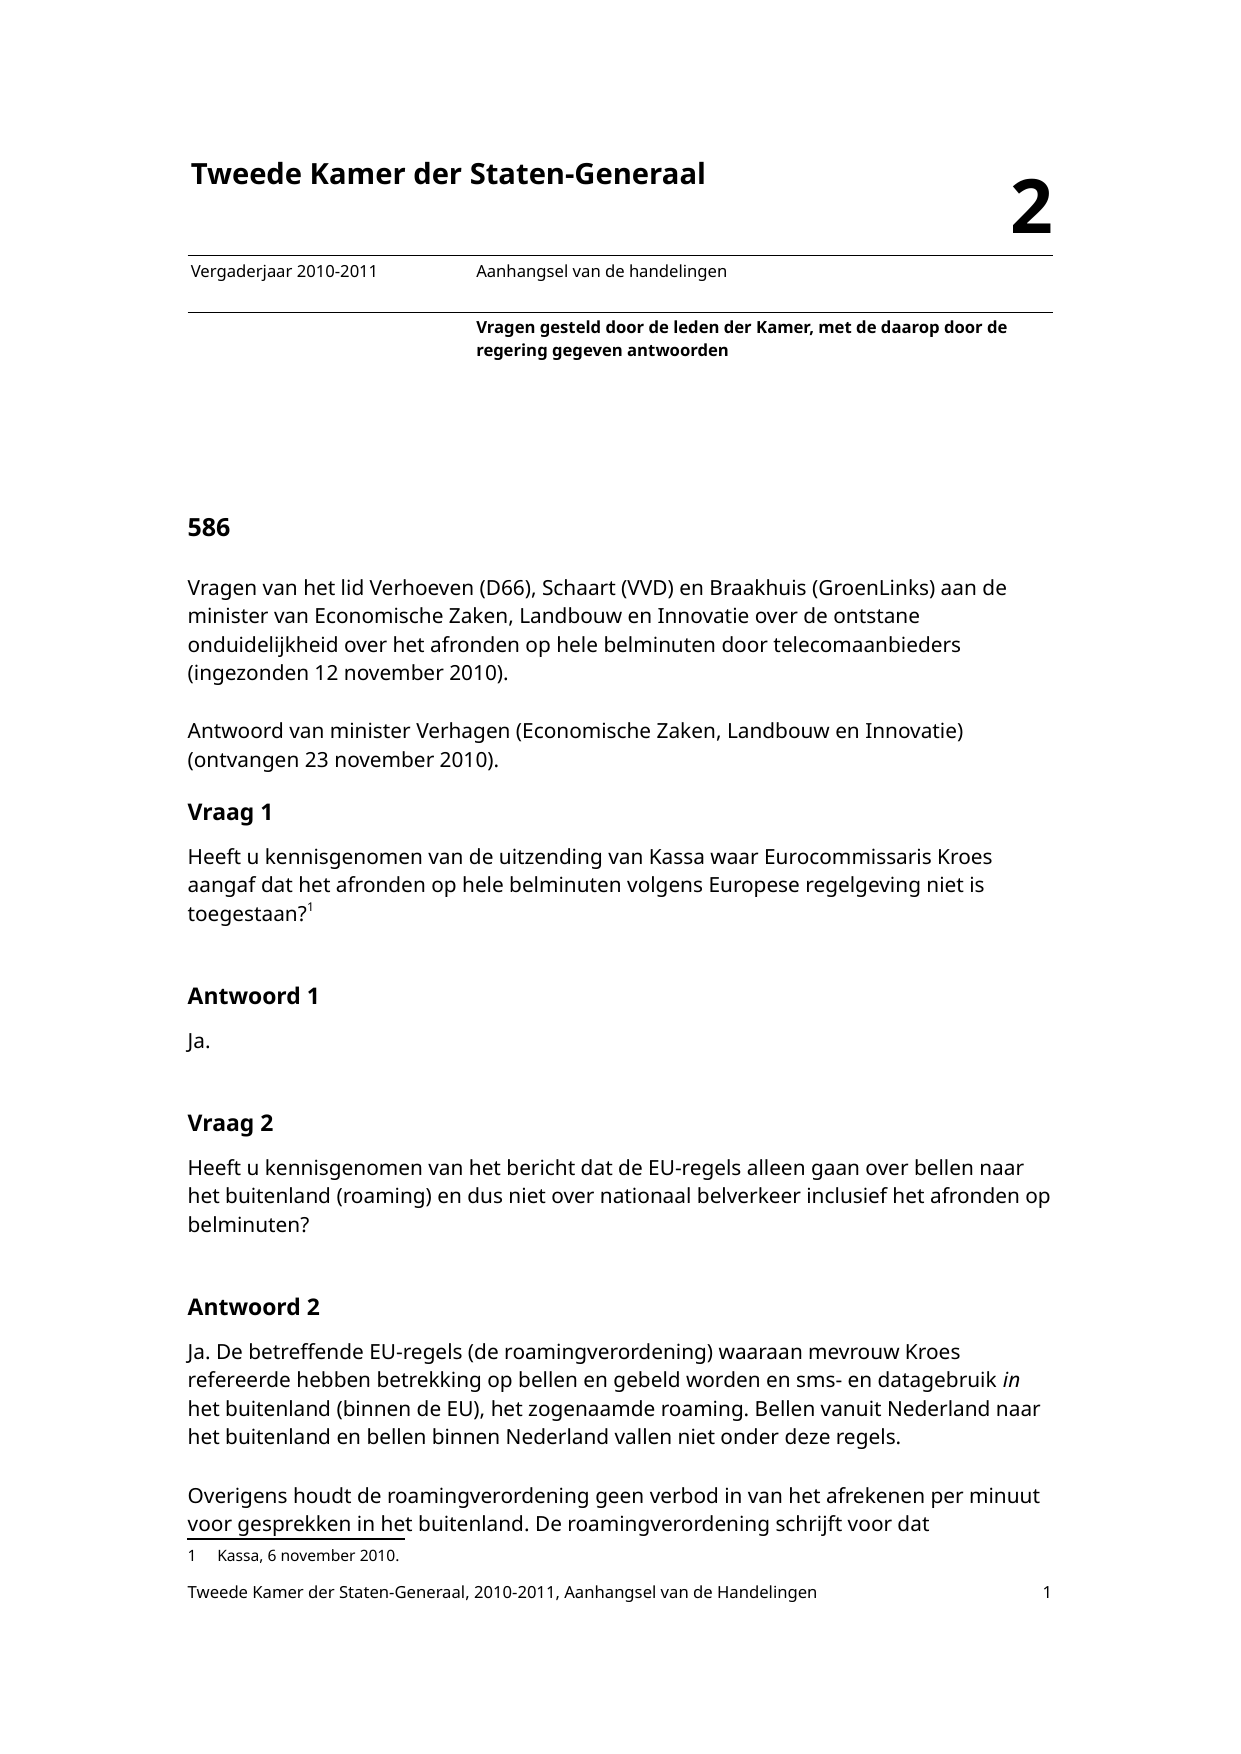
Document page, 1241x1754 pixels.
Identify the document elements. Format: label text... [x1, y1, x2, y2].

table_header Tweede Kamer der Staten-Generaal [188, 150, 879, 255]
text Vragen van het lid Verhoeven (D66), Schaart (VVD) en Braakhuis (GroenLinks) aan de minister van Economische Zaken, Landbouw en Innovatie over de ontstane onduidelijkheid over het afronden op hele belminuten door telecomaanbieders (ingezonden 12 november 2010). [187, 573, 1053, 687]
table_cell Vragen gesteld door de leden der Kamer, met de daarop door de regering gegeven antwoorden [473, 313, 1053, 361]
subtitle Antwoord 2 [187, 1291, 1053, 1322]
text Heeft u kennisgenomen van de uitzending van Kassa waar Eurocommissaris Kroes aangaf dat het afronden op hele belminuten volgens Europese regelgeving niet is toegestaan? [187, 842, 1053, 927]
text Heeft u kennisgenomen van het bericht dat de EU-regels alleen gaan over bellen naar het buitenland (roaming) en dus niet over nationaal belverkeer inclusief het afronden op belminuten? [187, 1153, 1053, 1238]
text 586 [187, 509, 1053, 543]
text Kassa, 6 november 2010. [187, 1538, 1053, 1566]
text Ja. [187, 1026, 1053, 1054]
table_cell [188, 313, 473, 361]
table_cell Aanhangsel van de handelingen [473, 256, 1053, 312]
table_header 2 [880, 150, 1053, 255]
subtitle Antwoord 1 [187, 980, 1053, 1011]
subtitle Vraag 1 [187, 796, 1053, 827]
text Overigens houdt de roamingverordening geen verbod in van het afrekenen per minuut voor gesprekken in het buitenland. De roamingverordening schrijft voor dat telefonieaanbieders hun klanten in elk geval ook de mogelijkheid moeten bieden om in het buitenland te betalen per seconde (na de eerste halve minuut) met een vastgelegd tariefmaximum (het zogenaamde Eurotarief). Het staat aanbieders vrij hun klanten naast het Eurotarief een ander aanbod te doen voor bellen in het buitenland. [187, 1481, 1053, 1509]
subtitle Vraag 2 [187, 1107, 1053, 1138]
text Antwoord van minister Verhagen (Economische Zaken, Landbouw en Innovatie) (ontvangen 23 november 2010). [187, 716, 1053, 773]
text Ja. De betreffende EU-regels (de roamingverordening) waaraan mevrouw Kroes refereerde hebben betrekking op bellen en gebeld worden en sms- en datagebruik in het buitenland (binnen de EU), het zogenaamde roaming. Bellen vanuit Nederland naar het buitenland en bellen binnen Nederland vallen niet onder deze regels. [187, 1337, 1053, 1451]
table_cell Vergaderjaar 2010-2011 [188, 256, 473, 312]
